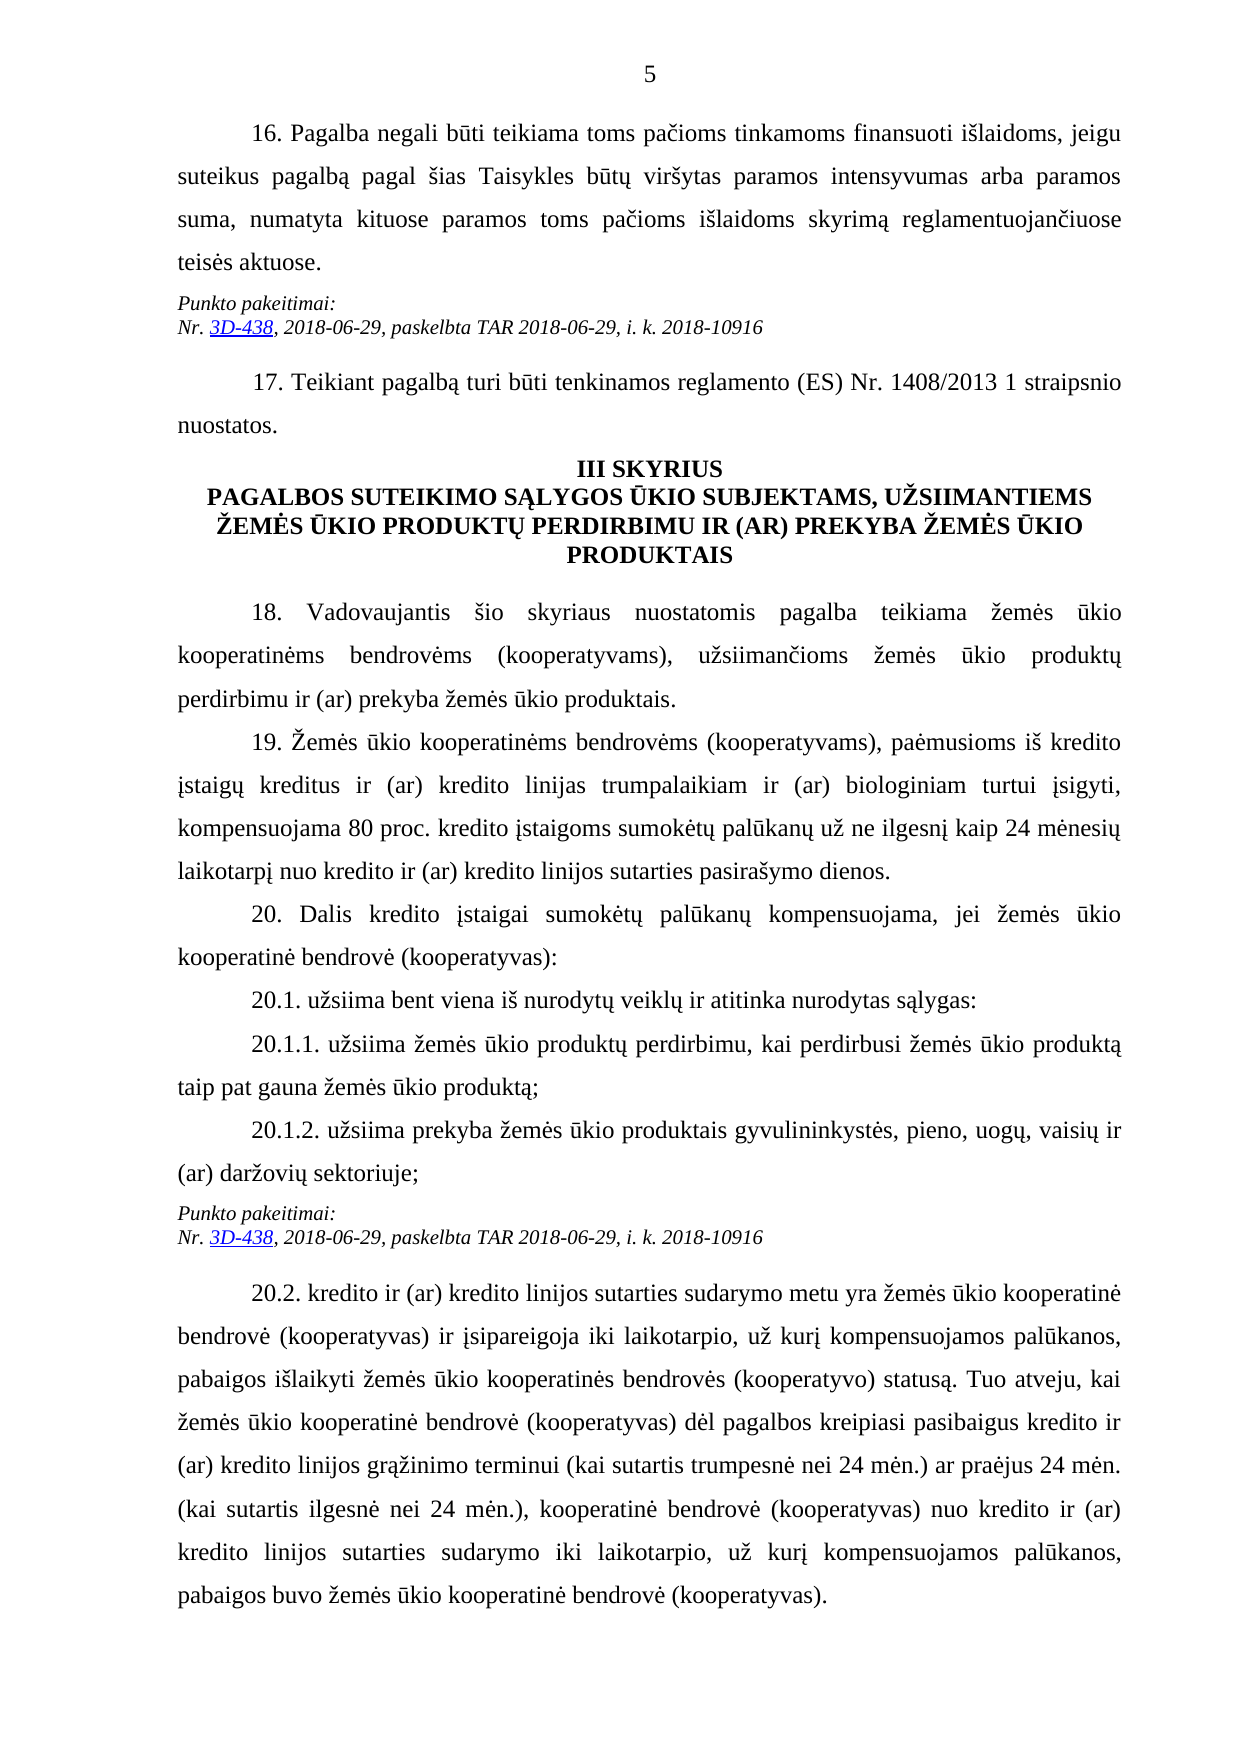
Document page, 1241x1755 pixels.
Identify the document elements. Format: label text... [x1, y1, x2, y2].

text 17. Teikiant pagalbą turi būti tenkinamos reglamento (ES) Nr. 1408/2013 1 straipsnio nuostatos. [177, 367, 1122, 439]
text PAGALBOS SUTEIKIMO SĄLYGOS ŪKIO SUBJEKTAMS, UŽSIIMANTIEMS ŽEMĖS ŪKIO PRODUKTŲ PERDIRBIMU IR (AR) PREKYBA ŽEMĖS ŪKIO PRODUKTAIS [177, 482, 1122, 569]
text Nr. 3D-438, 2018-06-29, paskelbta TAR 2018-06-29, i. k. 2018-10916 [177, 315, 1122, 339]
text 20.2. kredito ir (ar) kredito linijos sutarties sudarymo metu yra žemės ūkio kooperatinė bendrovė (kooperatyvas) ir įsipareigoja iki laikotarpio, už kurį kompensuojamos palūkanos, pabaigos išlaikyti žemės ūkio kooperatinės bendrovės (kooperatyvo) statusą. Tuo atveju, kai žemės ūkio kooperatinė bendrovė (kooperatyvas) dėl pagalbos kreipiasi pasibaigus kredito ir (ar) kredito linijos grąžinimo terminui (kai sutartis trumpesnė nei 24 mėn.) ar praėjus 24 mėn. (kai sutartis ilgesnė nei 24 mėn.), kooperatinė bendrovė (kooperatyvas) nuo kredito ir (ar) kredito linijos sutarties sudarymo iki laikotarpio, už kurį kompensuojamos palūkanos, pabaigos buvo žemės ūkio kooperatinė bendrovė (kooperatyvas). [177, 1278, 1122, 1609]
text 20.1.1. užsiima žemės ūkio produktų perdirbimu, kai perdirbusi žemės ūkio produktą taip pat gauna žemės ūkio produktą; [177, 1029, 1122, 1101]
text 20.1.2. užsiima prekyba žemės ūkio produktais gyvulininkystės, pieno, uogų, vaisių ir (ar) daržovių sektoriuje; [177, 1115, 1122, 1187]
text Punkto pakeitimai: [177, 1201, 1122, 1225]
text 20. Dalis kredito įstaigai sumokėtų palūkanų kompensuojama, jei žemės ūkio kooperatinė bendrovė (kooperatyvas): [177, 899, 1122, 971]
text 20.1. užsiima bent viena iš nurodytų veiklų ir atitinka nurodytas sąlygas: [177, 986, 1122, 1014]
text 18. Vadovaujantis šio skyriaus nuostatomis pagalba teikiama žemės ūkio kooperatinėms bendrovėms (kooperatyvams), užsiimančioms žemės ūkio produktų perdirbimu ir (ar) prekyba žemės ūkio produktais. [177, 597, 1122, 712]
text Punkto pakeitimai: [177, 291, 1122, 315]
text III SKYRIUS [177, 454, 1122, 482]
text 16. Pagalba negali būti teikiama toms pačioms tinkamoms finansuoti išlaidoms, jeigu suteikus pagalbą pagal šias Taisykles būtų viršytas paramos intensyvumas arba paramos suma, numatyta kituose paramos toms pačioms išlaidoms skyrimą reglamentuojančiuose teisės aktuose. [177, 118, 1122, 276]
text Nr. 3D-438, 2018-06-29, paskelbta TAR 2018-06-29, i. k. 2018-10916 [177, 1225, 1122, 1249]
text 19. Žemės ūkio kooperatinėms bendrovėms (kooperatyvams), paėmusioms iš kredito įstaigų kreditus ir (ar) kredito linijas trumpalaikiam ir (ar) biologiniam turtui įsigyti, kompensuojama 80 proc. kredito įstaigoms sumokėtų palūkanų už ne ilgesnį kaip 24 mėnesių laikotarpį nuo kredito ir (ar) kredito linijos sutarties pasirašymo dienos. [177, 727, 1122, 885]
